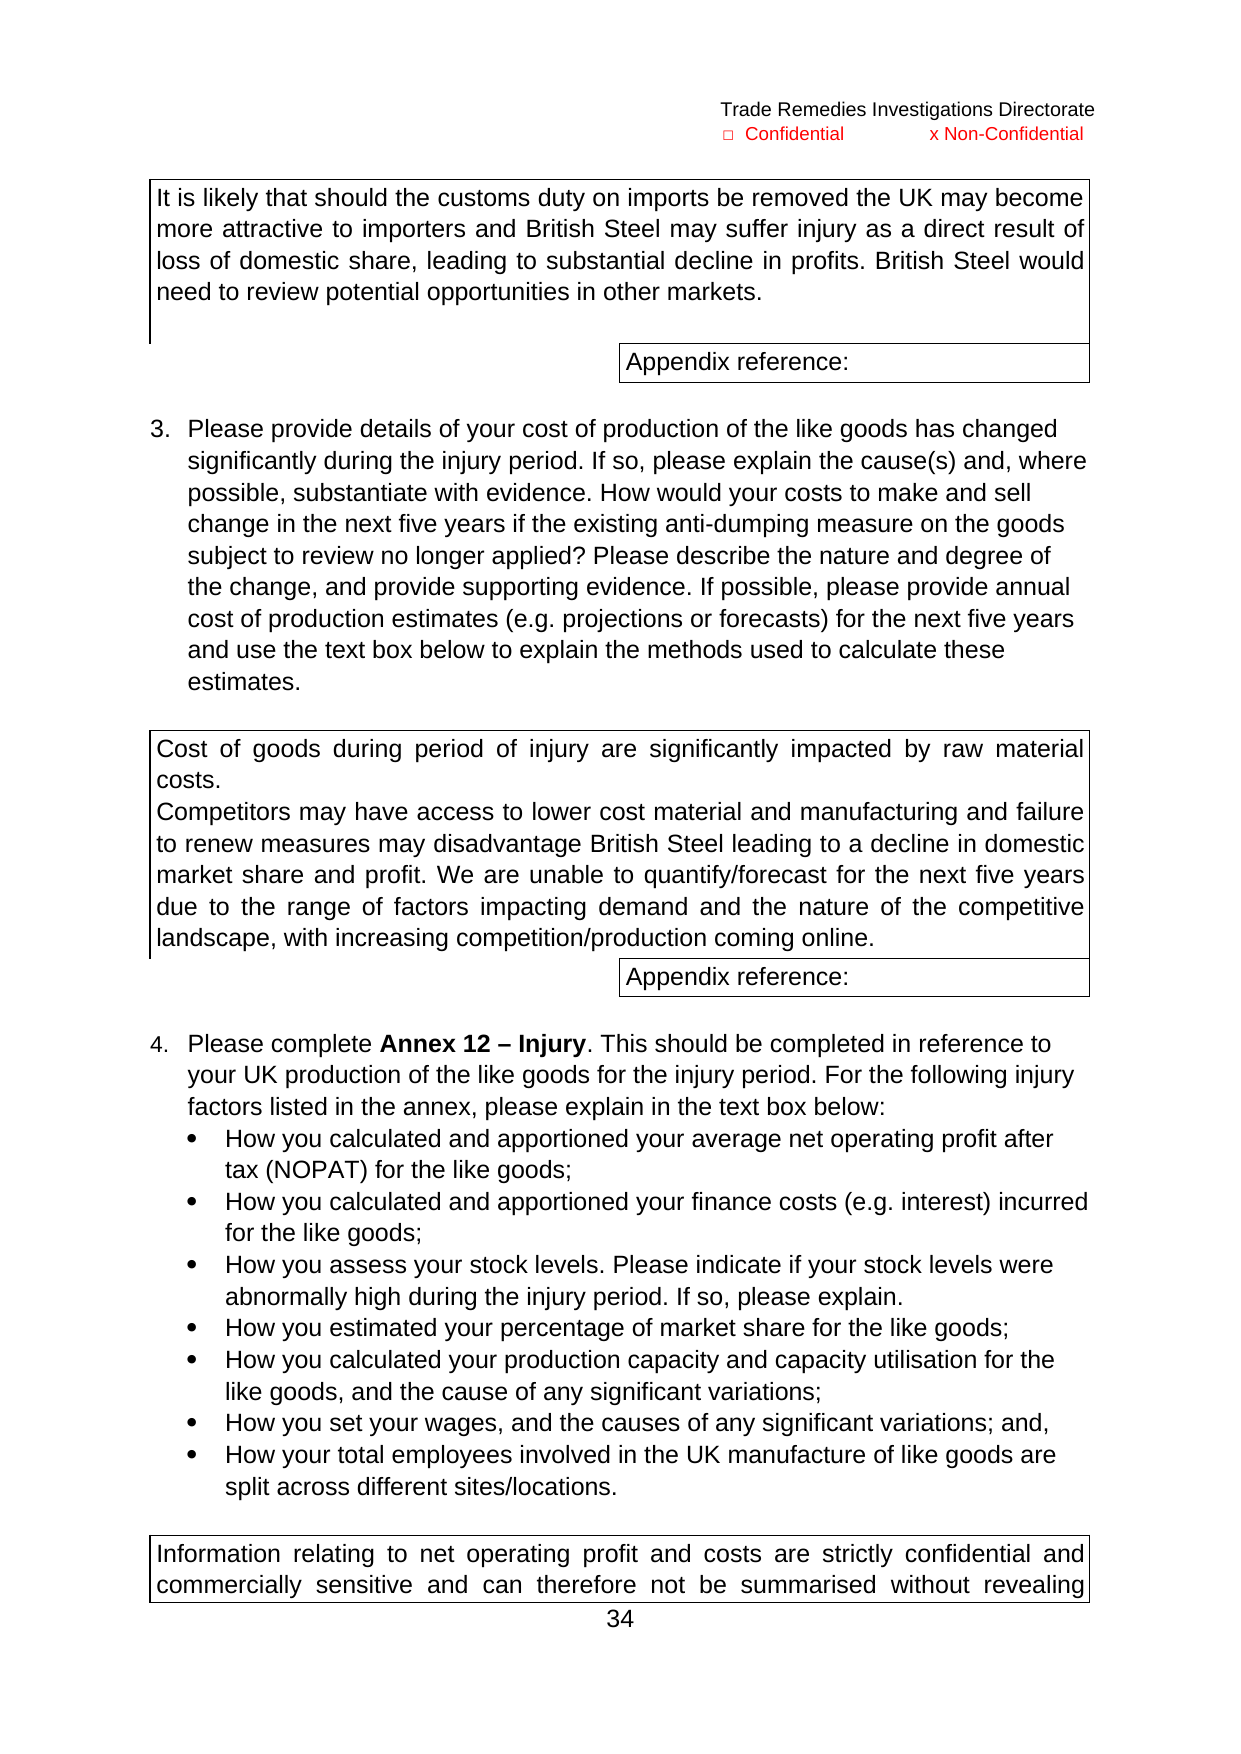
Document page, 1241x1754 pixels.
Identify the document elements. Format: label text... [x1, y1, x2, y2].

table_header Information relating to net operating profit and costs are strictly confidential and commercially sensitive and can therefore not be summarised without revealing [151, 1536, 1089, 1602]
table_header Cost of goods during period of injury are significantly impacted by raw material costs. Competitors may have access to lower cost material and manufacturing and failure to renew measures may disadvantage British Steel leading to a decline in domestic market share and profit. We are unable to quantify/forecast for the next five years due to the range of factors impacting demand and the nature of the competitive landscape, with increasing competition/production coming online. [151, 731, 1089, 958]
list How you calculated your production capacity and capacity utilisation for the like goods, and the cause of any significant variations; [187, 1345, 1090, 1405]
table_cell Appendix reference: [620, 344, 1089, 382]
list Please provide details of your cost of production of the like goods has changed significantly during the injury period. If so, please explain the cause(s) and, where possible, substantiate with evidence. How would your costs to make and sell change in the next five years if the existing anti-dumping measure on the goods subject to review no longer applied? Please describe the nature and degree of the change, and provide supporting evidence. If possible, please provide annual cost of production estimates (e.g. projections or forecasts) for the next five years and use the text box below to explain the methods used to calculate these estimates. [150, 414, 1090, 696]
table_cell Appendix reference: [620, 959, 1089, 996]
list How your total employees involved in the UK manufacture of like goods are split across different sites/locations. [187, 1440, 1090, 1500]
list How you calculated and apportioned your finance costs (e.g. interest) incurred for the like goods; [187, 1187, 1090, 1247]
table_cell [150, 959, 619, 996]
list Please complete Annex 12 – Injury. This should be completed in reference to your UK production of the like goods for the injury period. For the following injury factors listed in the annex, please explain in the text box below: [150, 1029, 1090, 1121]
list How you assess your stock levels. Please indicate if your stock levels were abnormally high during the injury period. If so, please explain. [187, 1250, 1090, 1310]
list How you calculated and apportioned your average net operating profit after tax (NOPAT) for the like goods; [187, 1123, 1090, 1184]
list How you estimated your percentage of market share for the like goods; [187, 1313, 1090, 1342]
table_cell [150, 344, 619, 382]
list How you set your wages, and the causes of any significant variations; and, [187, 1408, 1090, 1437]
table_header It is likely that should the customs duty on imports be removed the UK may become more attractive to importers and British Steel may suffer injury as a direct result of loss of domestic share, leading to substantial decline in profits. British Steel would need to review potential opportunities in other markets. [151, 180, 1089, 343]
